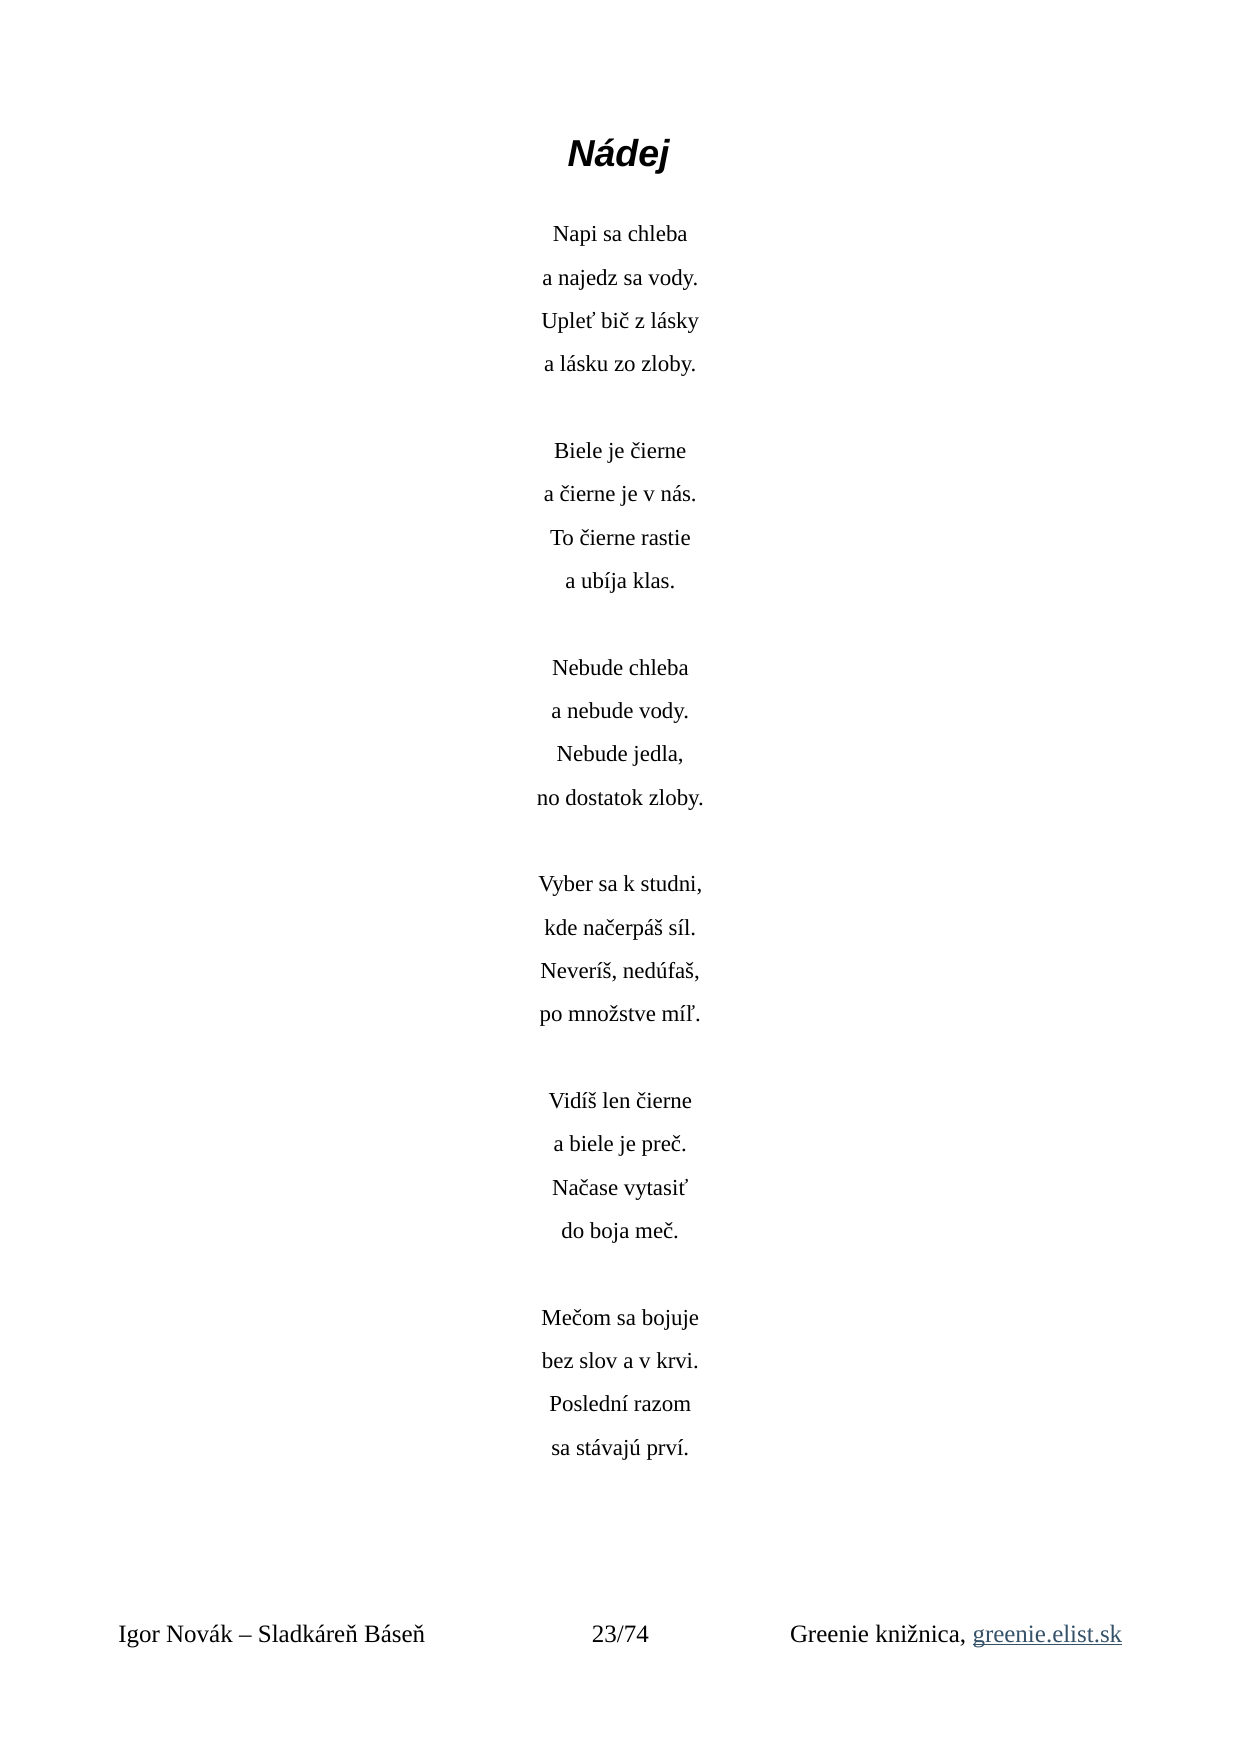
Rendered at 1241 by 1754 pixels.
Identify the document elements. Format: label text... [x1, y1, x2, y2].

text a nebude vody. [106, 697, 1134, 723]
text no dostatok zloby. [106, 784, 1134, 810]
text Nebude jedla, [106, 741, 1134, 767]
text a biele je preč. [106, 1131, 1134, 1157]
text Biele je čierne [106, 437, 1134, 463]
text sa stávajú prví. [106, 1434, 1134, 1460]
text Načase vytasiť [106, 1174, 1134, 1200]
text Poslední razom [106, 1391, 1134, 1417]
text a najedz sa vody. [106, 264, 1134, 290]
text a čierne je v nás. [106, 481, 1134, 507]
text do boja meč. [106, 1217, 1134, 1243]
text bez slov a v krvi. [106, 1347, 1134, 1373]
text a ubíja klas. [106, 567, 1134, 593]
text kde načerpáš síl. [106, 914, 1134, 940]
text Vyber sa k studni, [106, 871, 1134, 897]
text Napi sa chleba [106, 221, 1134, 247]
subtitle Nádej [106, 131, 1134, 174]
text Upleť bič z lásky [106, 307, 1134, 333]
text po množstve míľ. [106, 1001, 1134, 1027]
text Mečom sa bojuje [106, 1304, 1134, 1330]
text To čierne rastie [106, 524, 1134, 550]
text Vidíš len čierne [106, 1087, 1134, 1113]
text Neveríš, nedúfaš, [106, 957, 1134, 983]
text a lásku zo zloby. [106, 351, 1134, 377]
text Nebude chleba [106, 654, 1134, 680]
